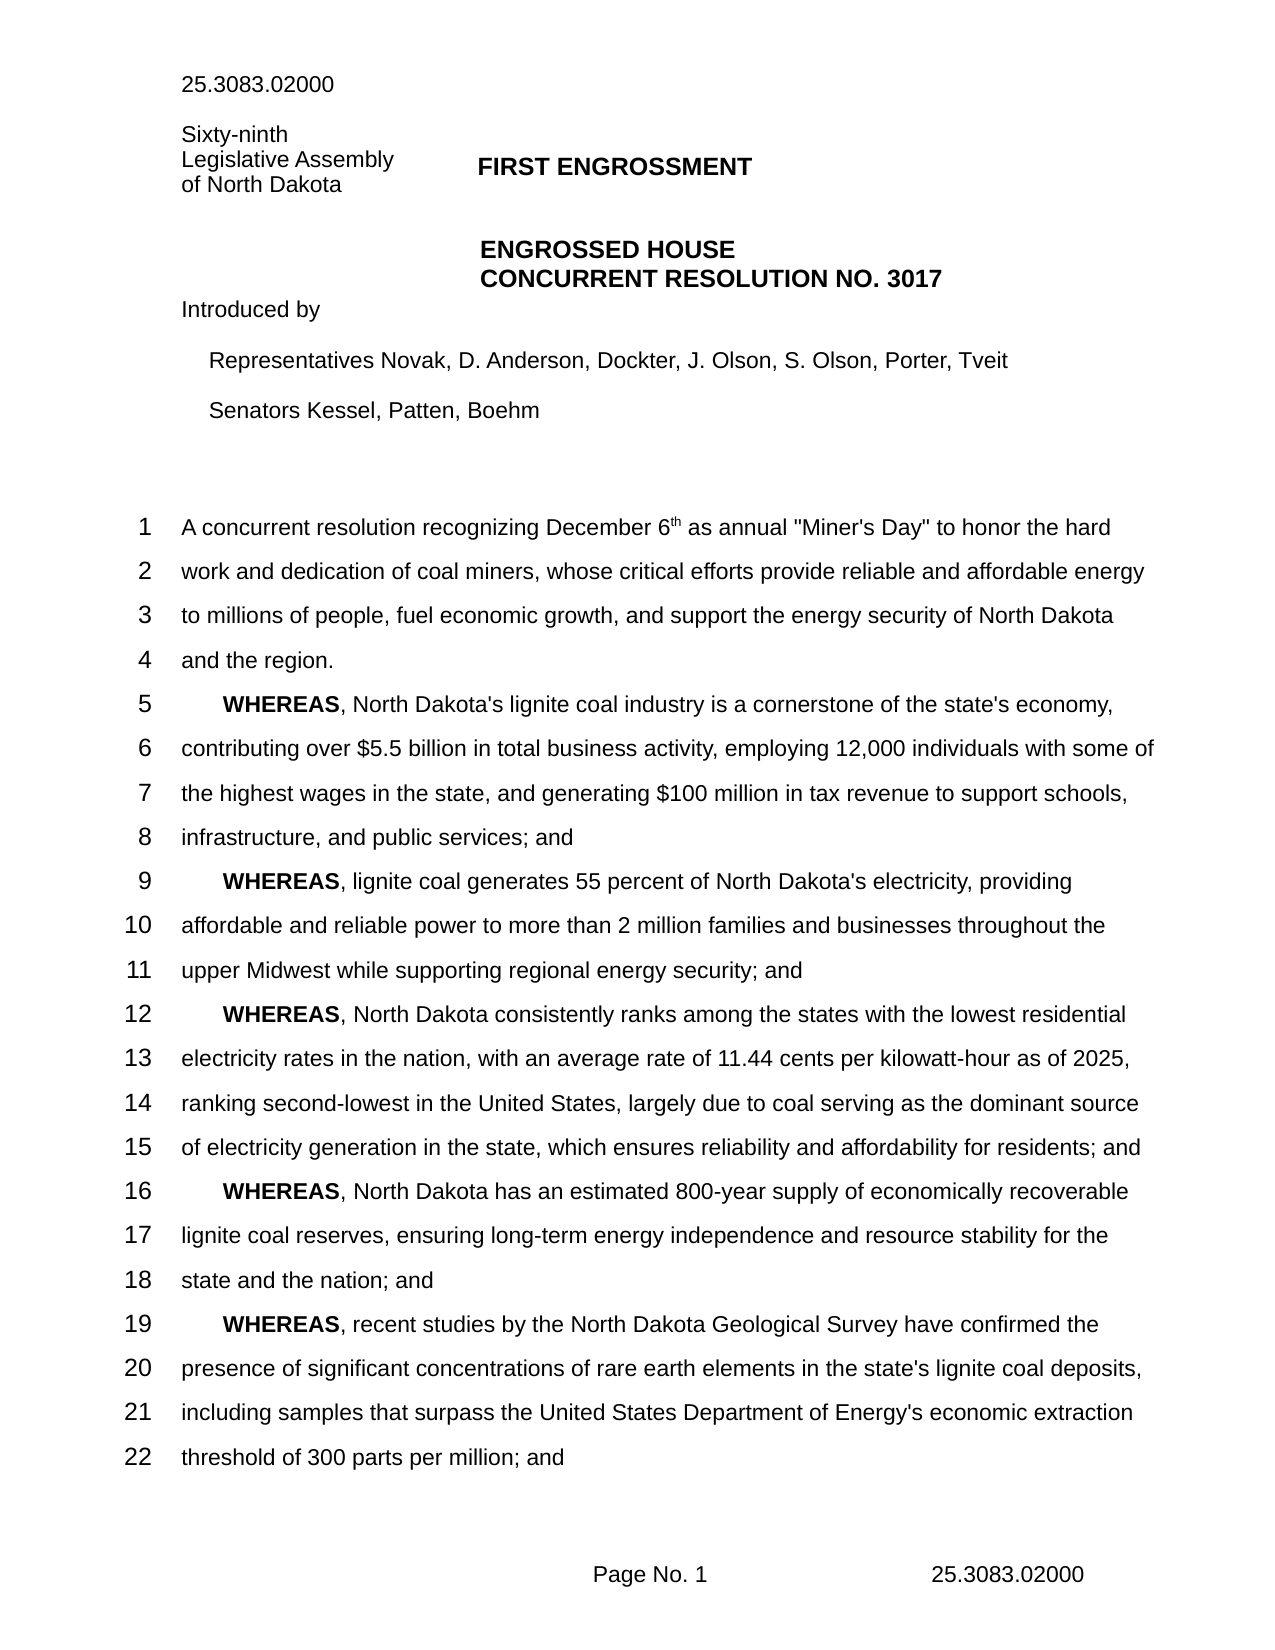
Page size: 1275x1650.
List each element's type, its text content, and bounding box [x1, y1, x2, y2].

text Senators Kessel, Patten, Boehm [208, 400, 1154, 423]
text Representatives Novak, D. Anderson, Dockter, J. Olson, S. Olson, Porter, Tveit [208, 350, 1154, 373]
text WHEREAS, North Dakota consistently ranks among the states with the lowest residential electricity rates in the nation, with an average rate of 11.44 cents per kilowatt‑hour as of 2025, ranking second-lowest in the United States, largely due to coal serving as the dominant source of electricity generation in the state, which ensures reliability and affordability for residents; and [181, 987, 1154, 1164]
text WHEREAS, North Dakota has an estimated 800‑year supply of economically recoverable lignite coal reserves, ensuring long-term energy independence and resource stability for the state and the nation; and [181, 1164, 1154, 1297]
text Sixty-ninth [181, 123, 1154, 148]
text [477, 181, 780, 209]
text Legislative Assembly [181, 148, 1154, 173]
text 25.3083.02000 [181, 73, 1154, 98]
title ENGROSSED House [480, 235, 943, 263]
text of North Dakota [181, 173, 477, 198]
text Introduced by [181, 298, 1154, 323]
title Concurrent Resolution NO. 3017 [480, 263, 943, 292]
title FIRST ENGROSSMENT [477, 154, 780, 181]
title A concurrent resolution recognizing December 6th as annual "Miner's Day" to honor the hard work and dedication of coal miners, whose critical efforts provide reliable and affordable energy to millions of people, fuel economic growth, and support the energy security of North Dakota and the region. [181, 500, 1154, 677]
text [780, 173, 1154, 198]
text WHEREAS, North Dakota's lignite coal industry is a cornerstone of the state's economy, contributing over $5.5 billion in total business activity, employing 12,000 individuals with some of the highest wages in the state, and generating $100 million in tax revenue to support schools, infrastructure, and public services; and [181, 677, 1154, 854]
text WHEREAS, recent studies by the North Dakota Geological Survey have confirmed the presence of significant concentrations of rare earth elements in the state's lignite coal deposits, including samples that surpass the United States Department of Energy's economic extraction threshold of 300 parts per million; and [181, 1297, 1154, 1474]
text WHEREAS, lignite coal generates 55 percent of North Dakota's electricity, providing affordable and reliable power to more than 2 million families and businesses throughout the upper Midwest while supporting regional energy security; and [181, 854, 1154, 987]
